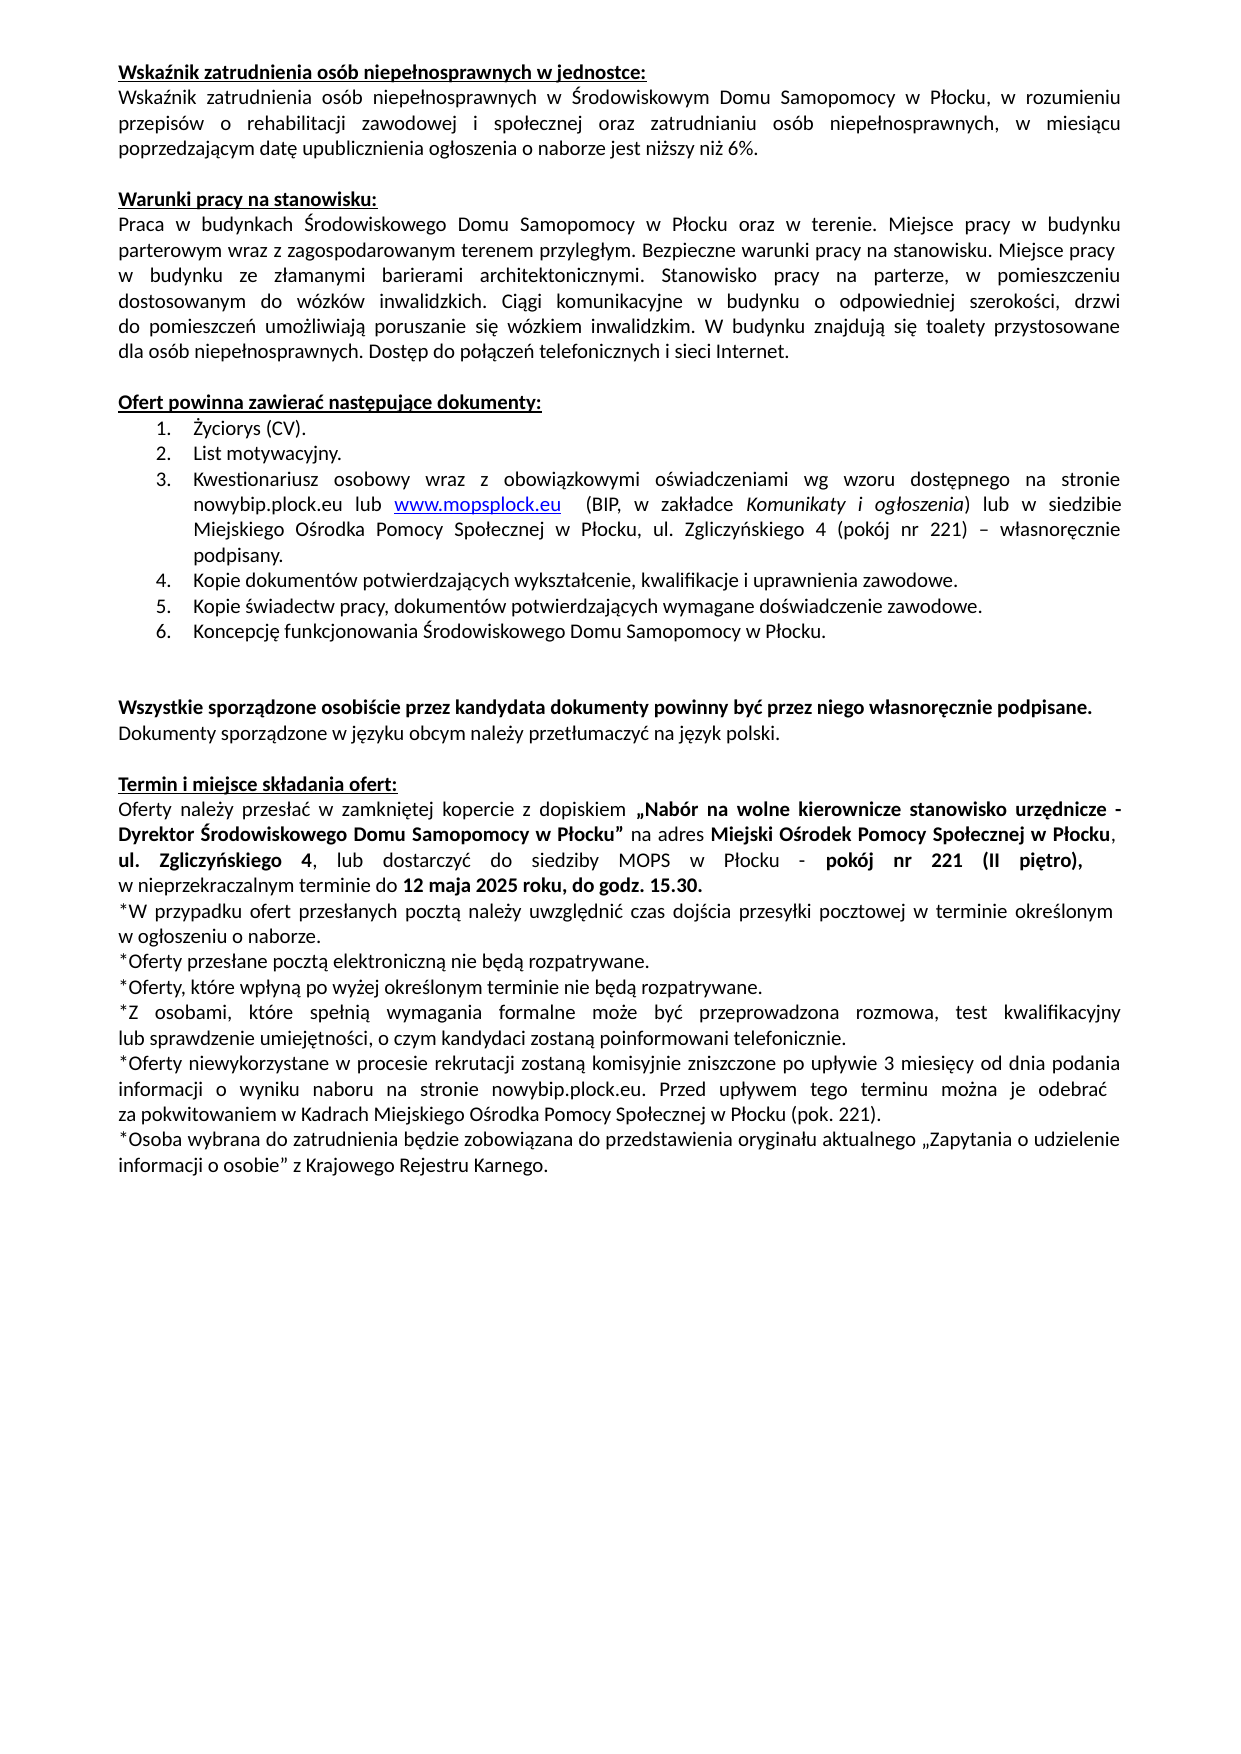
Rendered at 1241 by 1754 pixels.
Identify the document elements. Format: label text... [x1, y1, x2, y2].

text Termin i miejsce składania ofert: [118, 771, 1122, 796]
list Życiorys (CV). [156, 415, 1122, 440]
text Ofert powinna zawierać następujące dokumenty: [118, 389, 1122, 415]
text *Oferty niewykorzystane w procesie rekrutacji zostaną komisyjnie zniszczone po upływie 3 miesięcy od dnia podania informacji o wyniku naboru na stronie nowybip.plock.eu. Przed upływem tego terminu można je odebrać za pokwitowaniem w Kadrach Miejskiego Ośrodka Pomocy Społecznej w Płocku (pok. 221). [118, 1050, 1122, 1127]
list Kopie świadectw pracy, dokumentów potwierdzających wymagane doświadczenie zawodowe. [156, 593, 1122, 618]
list List motywacyjny. [156, 440, 1122, 466]
list Kwestionariusz osobowy wraz z obowiązkowymi oświadczeniami wg wzoru dostępnego na stronie nowybip.plock.eu lub www.mopsplock.eu (BIP, w zakładce Komunikaty i ogłoszenia) lub w siedzibie Miejskiego Ośrodka Pomocy Społecznej w Płocku, ul. Zgliczyńskiego 4 (pokój nr 221) – własnoręcznie podpisany. [156, 466, 1122, 567]
text Oferty należy przesłać w zamkniętej kopercie z dopiskiem „Nabór na wolne kierownicze stanowisko urzędnicze - Dyrektor Środowiskowego Domu Samopomocy w Płocku” na adres Miejski Ośrodek Pomocy Społecznej w Płocku, ul. Zgliczyńskiego 4, lub dostarczyć do siedziby MOPS w Płocku - pokój nr 221 (II piętro), w nieprzekraczalnym terminie do 12 maja 2025 roku, do godz. 15.30. [118, 796, 1122, 898]
text Wszystkie sporządzone osobiście przez kandydata dokumenty powinny być przez niego własnoręcznie podpisane. [118, 694, 1122, 720]
text Praca w budynkach Środowiskowego Domu Samopomocy w Płocku oraz w terenie. Miejsce pracy w budynku parterowym wraz z zagospodarowanym terenem przyległym. Bezpieczne warunki pracy na stanowisku. Miejsce pracy w budynku ze złamanymi barierami architektonicznymi. Stanowisko pracy na parterze, w pomieszczeniu dostosowanym do wózków inwalidzkich. Ciągi komunikacyjne w budynku o odpowiedniej szerokości, drzwi do pomieszczeń umożliwiają poruszanie się wózkiem inwalidzkim. W budynku znajdują się toalety przystosowane dla osób niepełnosprawnych. Dostęp do połączeń telefonicznych i sieci Internet. [118, 212, 1122, 364]
text *W przypadku ofert przesłanych pocztą należy uwzględnić czas dojścia przesyłki pocztowej w terminie określonym w ogłoszeniu o naborze. [118, 898, 1122, 949]
text Warunki pracy na stanowisku: [118, 186, 1122, 212]
text *Z osobami, które spełnią wymagania formalne może być przeprowadzona rozmowa, test kwalifikacyjny lub sprawdzenie umiejętności, o czym kandydaci zostaną poinformowani telefonicznie. [118, 999, 1122, 1050]
text Wskaźnik zatrudnienia osób niepełnosprawnych w Środowiskowym Domu Samopomocy w Płocku, w rozumieniu przepisów o rehabilitacji zawodowej i społecznej oraz zatrudnianiu osób niepełnosprawnych, w miesiącu poprzedzającym datę upublicznienia ogłoszenia o naborze jest niższy niż 6%. [118, 84, 1122, 161]
text *Oferty przesłane pocztą elektroniczną nie będą rozpatrywane. [118, 949, 1122, 974]
text *Osoba wybrana do zatrudnienia będzie zobowiązana do przedstawienia oryginału aktualnego „Zapytania o udzielenie informacji o osobie” z Krajowego Rejestru Karnego. [118, 1127, 1122, 1177]
text Dokumenty sporządzone w języku obcym należy przetłumaczyć na język polski. [118, 720, 1122, 745]
list Koncepcję funkcjonowania Środowiskowego Domu Samopomocy w Płocku. [156, 618, 1122, 644]
text *Oferty, które wpłyną po wyżej określonym terminie nie będą rozpatrywane. [118, 974, 1122, 999]
text Wskaźnik zatrudnienia osób niepełnosprawnych w jednostce: [118, 59, 1122, 84]
list Kopie dokumentów potwierdzających wykształcenie, kwalifikacje i uprawnienia zawodowe. [156, 567, 1122, 593]
